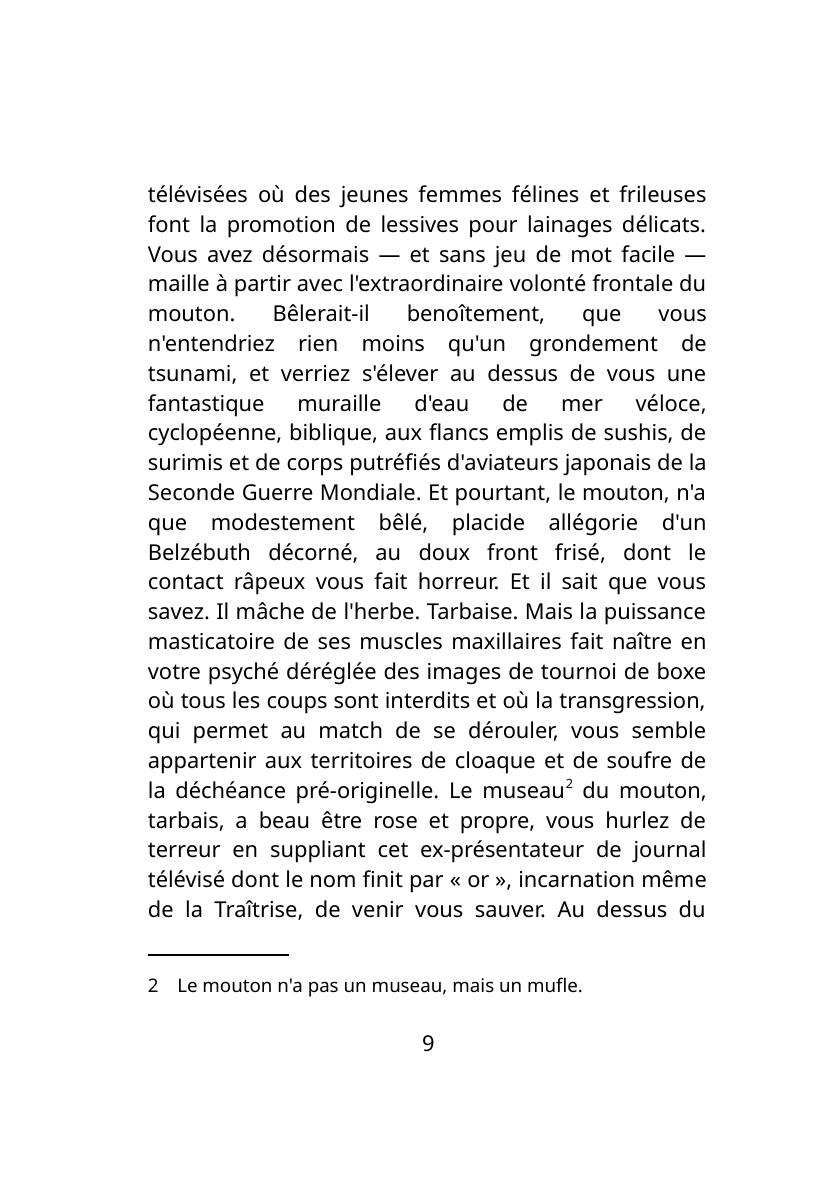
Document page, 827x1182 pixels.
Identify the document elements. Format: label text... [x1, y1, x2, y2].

text Le mouton, tarbais, se distingue par son regard insistant, son appétence pour les petits fromages ronds à croûte rouge conditionnés en filets, et par sa consommation, vite excessive, de bière canadienne, (celle qui comporte un orignal sur l'étiquette). En été, sa toison laineuse l'indispose et lui donne un faux air de chien battu. Mais il ne demande pas à être humidifié ou ventilé. Il a ses raisons. Qui ne sont pas celles que vous croyez. Le mouton tarbais est en effet beaucoup plus subtil qu'il n'y paraît. Lorsqu'il se sait photographié, il adopte parfois des postures qui font références à des scènes de l'Énéïde ou du Ventre de Paris. Certains universitaires ont beaucoup appris en l'accueillant quelques jours dans leur appartement. Et toujours, quand un livreur sonne à la porte, le mouton tarbais est là, immobile, mais attentif. Comme beaucoup d'esthètes, il éprouve un vif dégoût pour les pizzas au chorizo et aux anchois. Ce en quoi nous le rejoignons. On pourrait ainsi me proposer une cinq, une six ou une sept-fromages que ce serait pareil. Comme le mouton tarbais, je ne me laisse pas éblouir par les grand tralalas factices de la profusion occidentale. Le mouton tarbais est une présence, qui exige, mais qui donne, pour peu qu'on soit prêt à ne pas lui arracher sa peluche. Il désire — fortement — ne pas devenir ce que vous pensez qu'il n'aurait jamais dû espérer, la plupart du temps, ne pas être. Mais il sait toute la nécessité de la séparation. Toute la nécessité — et oui, nous y arrivons tout tranquillement — de la tonte. Vous aurez beau témoigner auprès de lui de vos expériences matinales devant le miroir de la salle de bains, vous faire le chroniqueur intarissable de ces moments d'héroïsme obscur pendant lesquels vrombit le si beau rasoir électrique, l'animal ne pourra évacuer ce dégoût pour la tonte qui en lui profondément s'enracine. Ne tentez pas de lui représenter la joie de la grand-mère à son tricot, ou celle du marin écossais qui se réchauffe à la chaleur de son bon pull à col roulé. Et, ô malheureux, gardez-vous bien d'évoquer, même de façon allusive, la satisfaction du violoniste de restaurant vêtu d'un gilet en peau de m**t*n retournée. L'animal vous en tiendrait rigueur. Bien que Tarbais, il est mouton. Bien que mouton, il n'est pas casoar. Et son regard, jaune, magnétique, nous le fait comprendre jusqu'au tréfonds de notre cholédoque. Entendez-vous la bruyance de son silence et le poids de ce regard obstiné qui —on ne sait comment — parvient à faire sonner le glas crépusculaire que les félons, à la veille du châtiment, entendent vibrer, glacial et pointu, malgré les tentures de velours cramoisi qui occultent les fenêtres à meneaux de la vieille gentilhommière où ils ont tenté de trouver refuge ? Les montagnes alentour sont le dos du mouton tarbais. Son œil est le soleil. Et les gouttes qu'il instille avant de mettre en place ses lentilles oculaires... sont mers. Il est tellurique. Il vous voit, il vous sait, il est votre monde. Souvent, insouciant et sarcastique, vous avez moqué ses petits sabots trop brillants en les comparant à des escarpins vernis de tapette mondaine Napoléon III ? Une esquisse de mouvement de genou de sa part, et vous voici, maintenant, tremblant de toute votre carcasse misérable. Et toujours la pupille blanche de l'œil jaune du mouton, tarbais, qui est là, vrillant « your brain », vous emportant dans les psycho-spirales sans retour de l'oppression nocturne, vous précipitant dans des cauchemars de publicités télévisées où des jeunes femmes félines et frileuses font la promotion de lessives pour lainages délicats. Vous avez désormais — et sans jeu de mot facile — maille à partir avec l'extraordinaire volonté frontale du mouton. Bêlerait-il benoîtement, que vous n'entendriez rien moins qu'un grondement de tsunami, et verriez s'élever au dessus de vous une fantastique muraille d'eau de mer véloce, cyclopéenne, biblique, aux flancs emplis de sushis, de surimis et de corps putréfiés d'aviateurs japonais de la Seconde Guerre Mondiale. Et pourtant, le mouton, n'a que modestement bêlé, placide allégorie d'un Belzébuth décorné, au doux front frisé, dont le contact râpeux vous fait horreur. Et il sait que vous savez. Il mâche de l'herbe. Tarbaise. Mais la puissance masticatoire de ses muscles maxillaires fait naître en votre psyché déréglée des images de tournoi de boxe où tous les coups sont interdits et où la transgression, qui permet au match de se dérouler, vous semble appartenir aux territoires de cloaque et de soufre de la déchéance pré-originelle. Le museau du mouton, tarbais, a beau être rose et propre, vous hurlez de terreur en suppliant cet ex-présentateur de journal télévisé dont le nom finit par « or », incarnation même de la Traîtrise, de venir vous sauver. Au dessus du Tarbais, (du mouton tarbais, veux-je dire), un olivier aux branches de mains griffues dispense une ombre cuisante. Bruyamment, le mouton lape l'eau contenue dans une moitié de bidon de pesticide usagé. Le soleil sans âme de ce coin de pâture, darde ses rayons jusque dans les poches où fondent vos Carambar. Le désir de désaltération vous humecte la langue d'une salive pâteuse. Et le Tarbais (le mouton tarbais), semble bien loin de vouloir vous empêcher de partager son demi-bidon. Cette absence de rancune vous inspire une crainte d'ordre sacré. Comme si le plus valeureux des chevaliers de la Toison d'Or — non, pas de volonté humoristique dans cette mention; dépassons l'anecdote, le trivial, voulez-vous ? — ...comme si une légendaire figure des temps héroïques vous offrait de partager son hanap d'hydromel. Le mouton tarbais est fort de cette même assurance bienveillante, de cette douceur, de cette générosité, de ce refus radical d'entrer dans des histoires sordides de TVA... fort de toutes ces belle valeurs morales qui toujours ont consolidé les grands piliers de l'Histoire humaine. Certes, il est Tarbais, et à ce titre, comme ses congénères, plus disposé que d'autres ovins à ce genre d'attitude. Mais jamais, voyez-le bien, en lui, le mouton ne vient prendre plus que la part nécessaire. Quelle stupéfiante leçon de retenue et d'équilibre, et tout ceci en appui sur quatre pattes qui, si on y regarde bien, ne sont que de modestes assemblages d'os et de chair sécurisés par divers tendons et ligaments. Comme vos bras et jambes. Ni plus, ni moins ! Alors, ceci considéré, où est le prétendu fossé qui, selon la vulgate — dont vous êtes l'un des véhicules —, séparerait l'humain — vous, en l'occurrence — du mouton tarbais ? Nulle part. Telle est la réponse tranchante et laconique, qui, comme un juste verdict, s'abat entre les boiseries du tribunal de votre âme où règne un silence lourd de dévotion et d'infini respect. Même si le mouton crotte. Et tandis que notre logorrhée se déverse, qu'observe-t-on ? Le mouton, tarbais, demeure à la même place. Ses pattes — au nombre de quatre et non de cinq, comme pourrait le laisser croire le groupuscule de plaisantins irresponsables que j'aperçois caché derrière le puits — ses pattes, au mouton, disais-je, sont solidement plantées dans la pâture. Il ne gesticule ni ne batifole. Il est serein dans sa tête, ainsi d'ailleurs que dans le reste de son corps. Ah, quelle leçon pour nous les urbains hyperactifs, pour nous la volaille caquetante des mégalopoles, et pour vous, aussi, les ruraux, qui ne devez pas être exempts de défauts dont je ne connais pas — en l'état de mes connaissances — la nature ! Le mouton tarbais, plus tarbais qu'on ne le pense, existe, intensément, en soi. Non, pas « en laine » (pardonnez-moi, mais je dois rabrouer un minimum les gars du puits) ! Il possède en lui, et de lui émane une présence qui, même en cas d'absence, reste là, près de nous, pour faire son boulot et vérifier — ce qui est peu probable — que nous ne songions pas à accorder une attention aussi soutenue à d'autres ovins, ou caprins. Non pas que le mouton tarbais puisse en prendre ombrage — et ne venez pas là m'opposer le cas particulier des périodes de canicule — car le mouton n'est pas jaloux. Si nous manifestions un intérêt marqué pour d'autres moutons que lui, il nous observerait bien en face, le museau propre, et nous ferait comprendre quelque chose comme « va, je ne te haie point ». Mais nous, et bien nous, nous ne bougerions pas, inondés par la lumière d'une sorte d'épiphanie intime, certainement païenne, mais qui pour de jeunes prêtres motivés, porteurs de soutane traditionnelle, pourrait constituer un bon point de départ pour nous prendre par la main et nous accompagner vers d'autres joies plus intenses encore. Non, vous ne risquez pas de croiser un mouton, tarbais, au détour d'un pilier de cathédrale ou de mosquée. Il y a très peu de chances que cela se produise, je vous en fiche mon billet. Ni même dans un temple ou dans une synagogue, n'insistez pas. [148, 179, 707, 924]
text Le mouton n'a pas un museau, mais un mufle. [148, 973, 709, 998]
